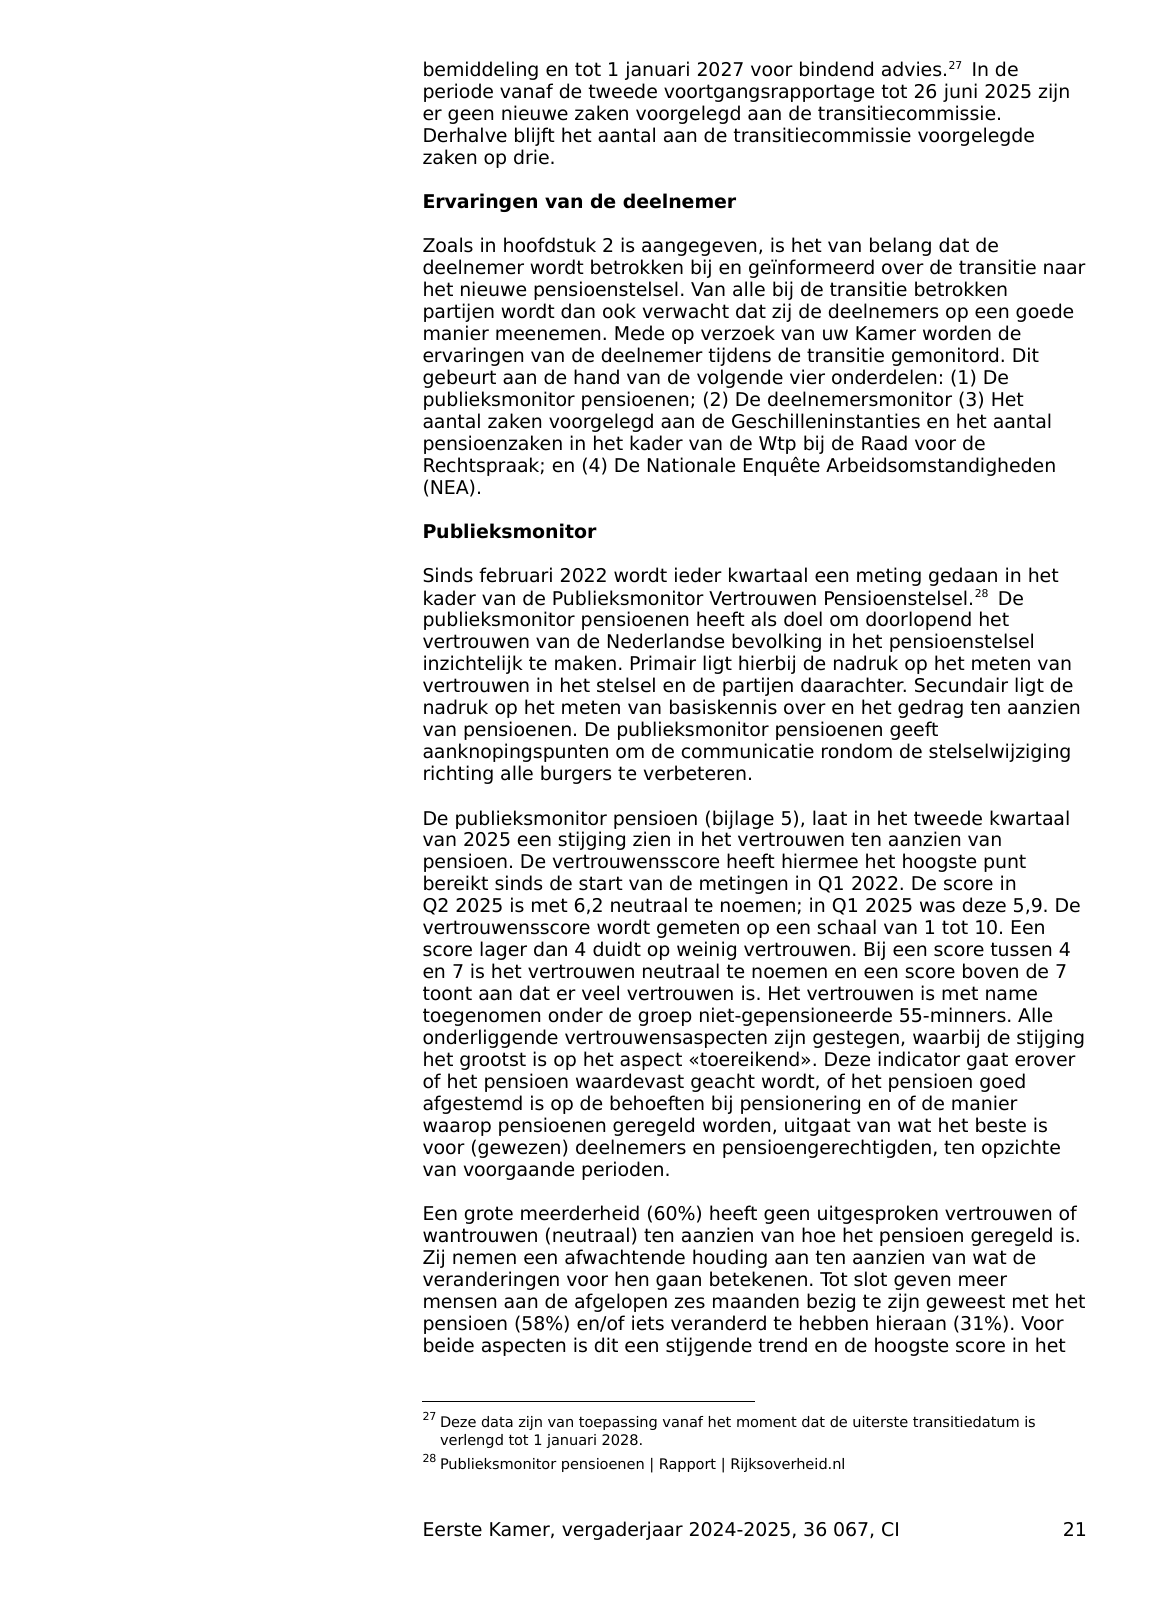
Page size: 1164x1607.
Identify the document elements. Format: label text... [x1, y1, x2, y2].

text bemiddeling en tot 1 januari 2027 voor bindend advies. In de periode vanaf de tweede voortgangsrapportage tot 26 juni 2025 zijn er geen nieuwe zaken voorgelegd aan de transitiecommissie. Derhalve blijft het aantal aan de transitiecommissie voorgelegde zaken op drie. [422, 59, 1087, 169]
text Zoals in hoofdstuk 2 is aangegeven, is het van belang dat de deelnemer wordt betrokken bij en geïnformeerd over de transitie naar het nieuwe pensioenstelsel. Van alle bij de transitie betrokken partijen wordt dan ook verwacht dat zij de deelnemers op een goede manier meenemen. Mede op verzoek van uw Kamer worden de ervaringen van de deelnemer tijdens de transitie gemonitord. Dit gebeurt aan de hand van de volgende vier onderdelen: (1) De publieksmonitor pensioenen; (2) De deelnemersmonitor (3) Het aantal zaken voorgelegd aan de Geschilleninstanties en het aantal pensioenzaken in het kader van de Wtp bij de Raad voor de Rechtspraak; en (4) De Nationale Enquête Arbeidsomstandigheden (NEA). [422, 235, 1087, 499]
subtitle Ervaringen van de deelnemer [422, 191, 1087, 213]
text Publieksmonitor pensioenen | Rapport | Rijksoverheid.nl [422, 1452, 1087, 1474]
text Sinds februari 2022 wordt ieder kwartaal een meting gedaan in het kader van de Publieksmonitor Vertrouwen Pensioenstelsel. De publieksmonitor pensioenen heeft als doel om doorlopend het vertrouwen van de Nederlandse bevolking in het pensioenstelsel inzichtelijk te maken. Primair ligt hierbij de nadruk op het meten van vertrouwen in het stelsel en de partijen daarachter. Secundair ligt de nadruk op het meten van basiskennis over en het gedrag ten aanzien van pensioenen. De publieksmonitor pensioenen geeft aanknopingspunten om de communicatie rondom de stelselwijziging richting alle burgers te verbeteren. [422, 565, 1087, 785]
text De publieksmonitor pensioen (bijlage 5), laat in het tweede kwartaal van 2025 een stijging zien in het vertrouwen ten aanzien van pensioen. De vertrouwensscore heeft hiermee het hoogste punt bereikt sinds de start van de metingen in Q1 2022. De score in Q2 2025 is met 6,2 neutraal te noemen; in Q1 2025 was deze 5,9. De vertrouwensscore wordt gemeten op een schaal van 1 tot 10. Een score lager dan 4 duidt op weinig vertrouwen. Bij een score tussen 4 en 7 is het vertrouwen neutraal te noemen en een score boven de 7 toont aan dat er veel vertrouwen is. Het vertrouwen is met name toegenomen onder de groep niet-gepensioneerde 55-minners. Alle onderliggende vertrouwensaspecten zijn gestegen, waarbij de stijging het grootst is op het aspect «toereikend». Deze indicator gaat erover of het pensioen waardevast geacht wordt, of het pensioen goed afgestemd is op de behoeften bij pensionering en of de manier waarop pensioenen geregeld worden, uitgaat van wat het beste is voor (gewezen) deelnemers en pensioengerechtigden, ten opzichte van voorgaande perioden. [422, 807, 1087, 1181]
text Een grote meerderheid (60%) heeft geen uitgesproken vertrouwen of wantrouwen (neutraal) ten aanzien van hoe het pensioen geregeld is. Zij nemen een afwachtende houding aan ten aanzien van wat de veranderingen voor hen gaan betekenen. Tot slot geven meer mensen aan de afgelopen zes maanden bezig te zijn geweest met het pensioen (58%) en/of iets veranderd te hebben hieraan (31%). Voor beide aspecten is dit een stijgende trend en de hoogste score in het [422, 1203, 1087, 1357]
subtitle Publieksmonitor [422, 521, 1087, 543]
text Deze data zijn van toepassing vanaf het moment dat de uiterste transitiedatum is verlengd tot 1 januari 2028. [422, 1410, 1087, 1449]
